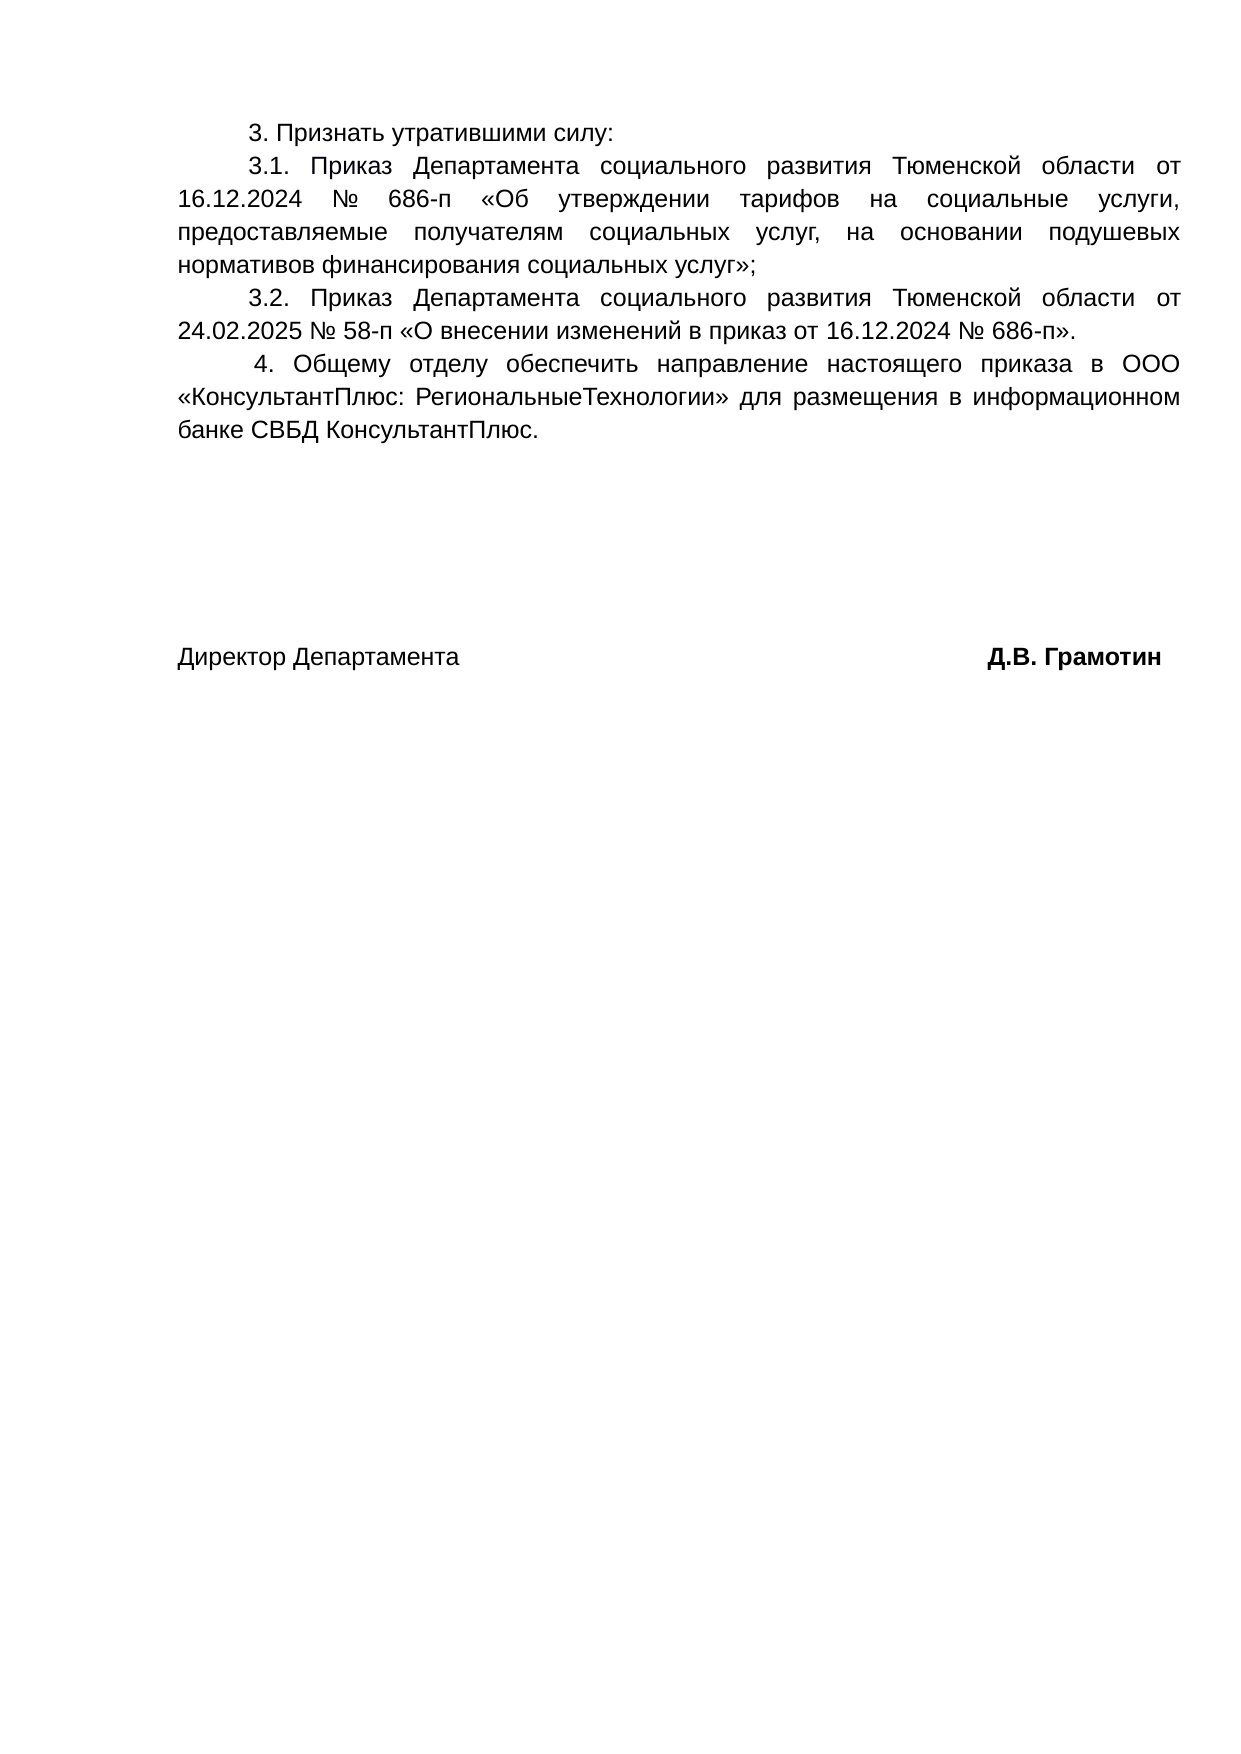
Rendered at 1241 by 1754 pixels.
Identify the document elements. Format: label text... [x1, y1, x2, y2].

text Директор Департамента Д.В. Грамотин [177, 642, 1181, 671]
text 3. Признать утратившими силу: [177, 118, 1181, 147]
text 3.1. Приказ Департамента социального развития Тюменской области от 16.12.2024 № 686-п «Об утверждении тарифов на социальные услуги, предоставляемые получателям социальных услуг, на основании подушевых нормативов финансирования социальных услуг»; [177, 151, 1181, 279]
text 3.2. Приказ Департамента социального развития Тюменской области от 24.02.2025 № 58-п «О внесении изменений в приказ от 16.12.2024 № 686-п». [177, 283, 1181, 345]
text 4. Общему отделу обеспечить направление настоящего приказа в ООО «КонсультантПлюс: РегиональныеТехнологии» для размещения в информационном банке СВБД КонсультантПлюс. [177, 349, 1181, 444]
